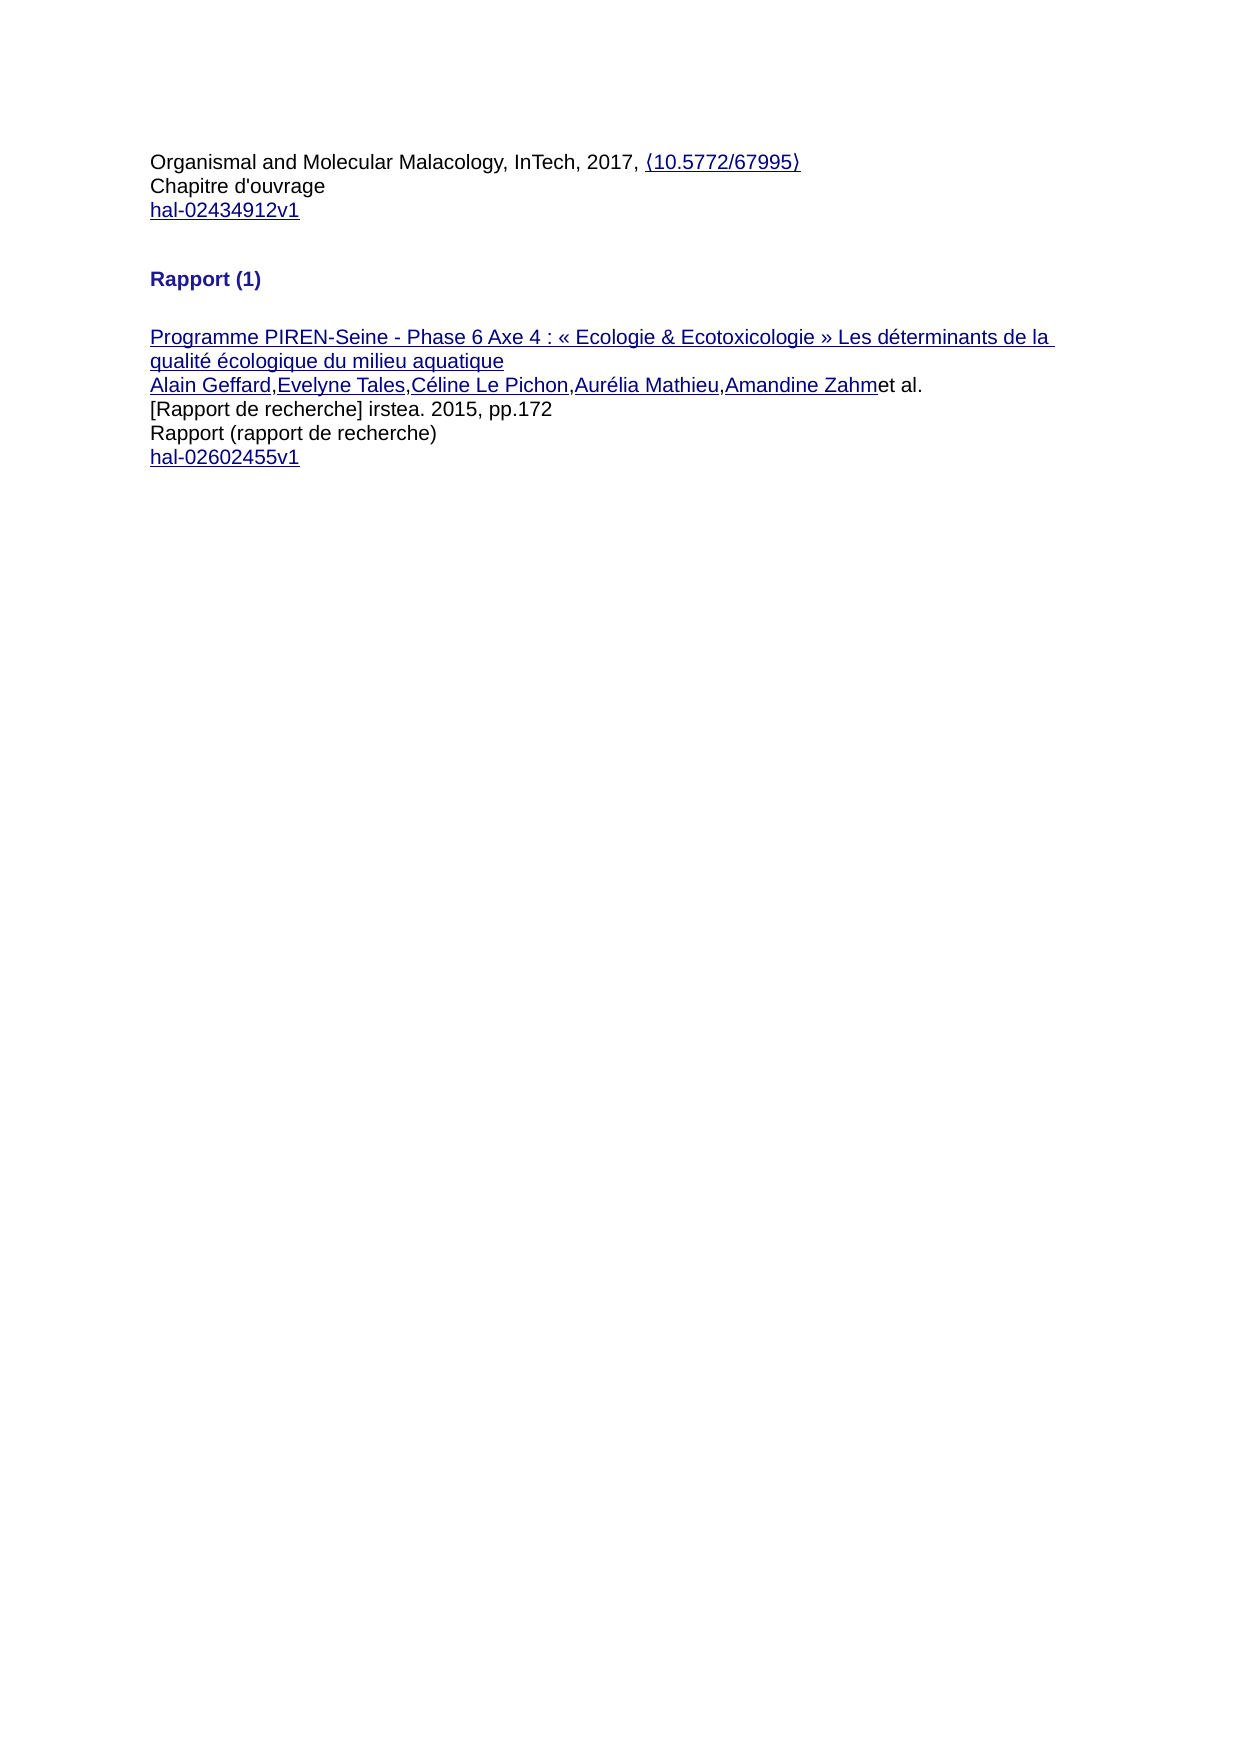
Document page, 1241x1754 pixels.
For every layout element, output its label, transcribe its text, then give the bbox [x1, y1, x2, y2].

table_cell Organismal and Molecular Malacology, InTech, 2017, ⟨10.5772/67995⟩ Chapitre d'ouvrage hal-02434912v1 [150, 150, 1090, 222]
subtitle Rapport (1) [150, 267, 1090, 291]
table_header Programme PIREN-Seine - Phase 6 Axe 4 : « Ecologie & Ecotoxicologie » Les déterminants de la qualité écologique du milieu aquatique Alain Geffard,Evelyne Tales,Céline Le Pichon,Aurélia Mathieu,Amandine Zahmet al. [Rapport de recherche] irstea. 2015, pp.172 Rapport (rapport de recherche) hal-02602455v1 [150, 325, 1090, 469]
